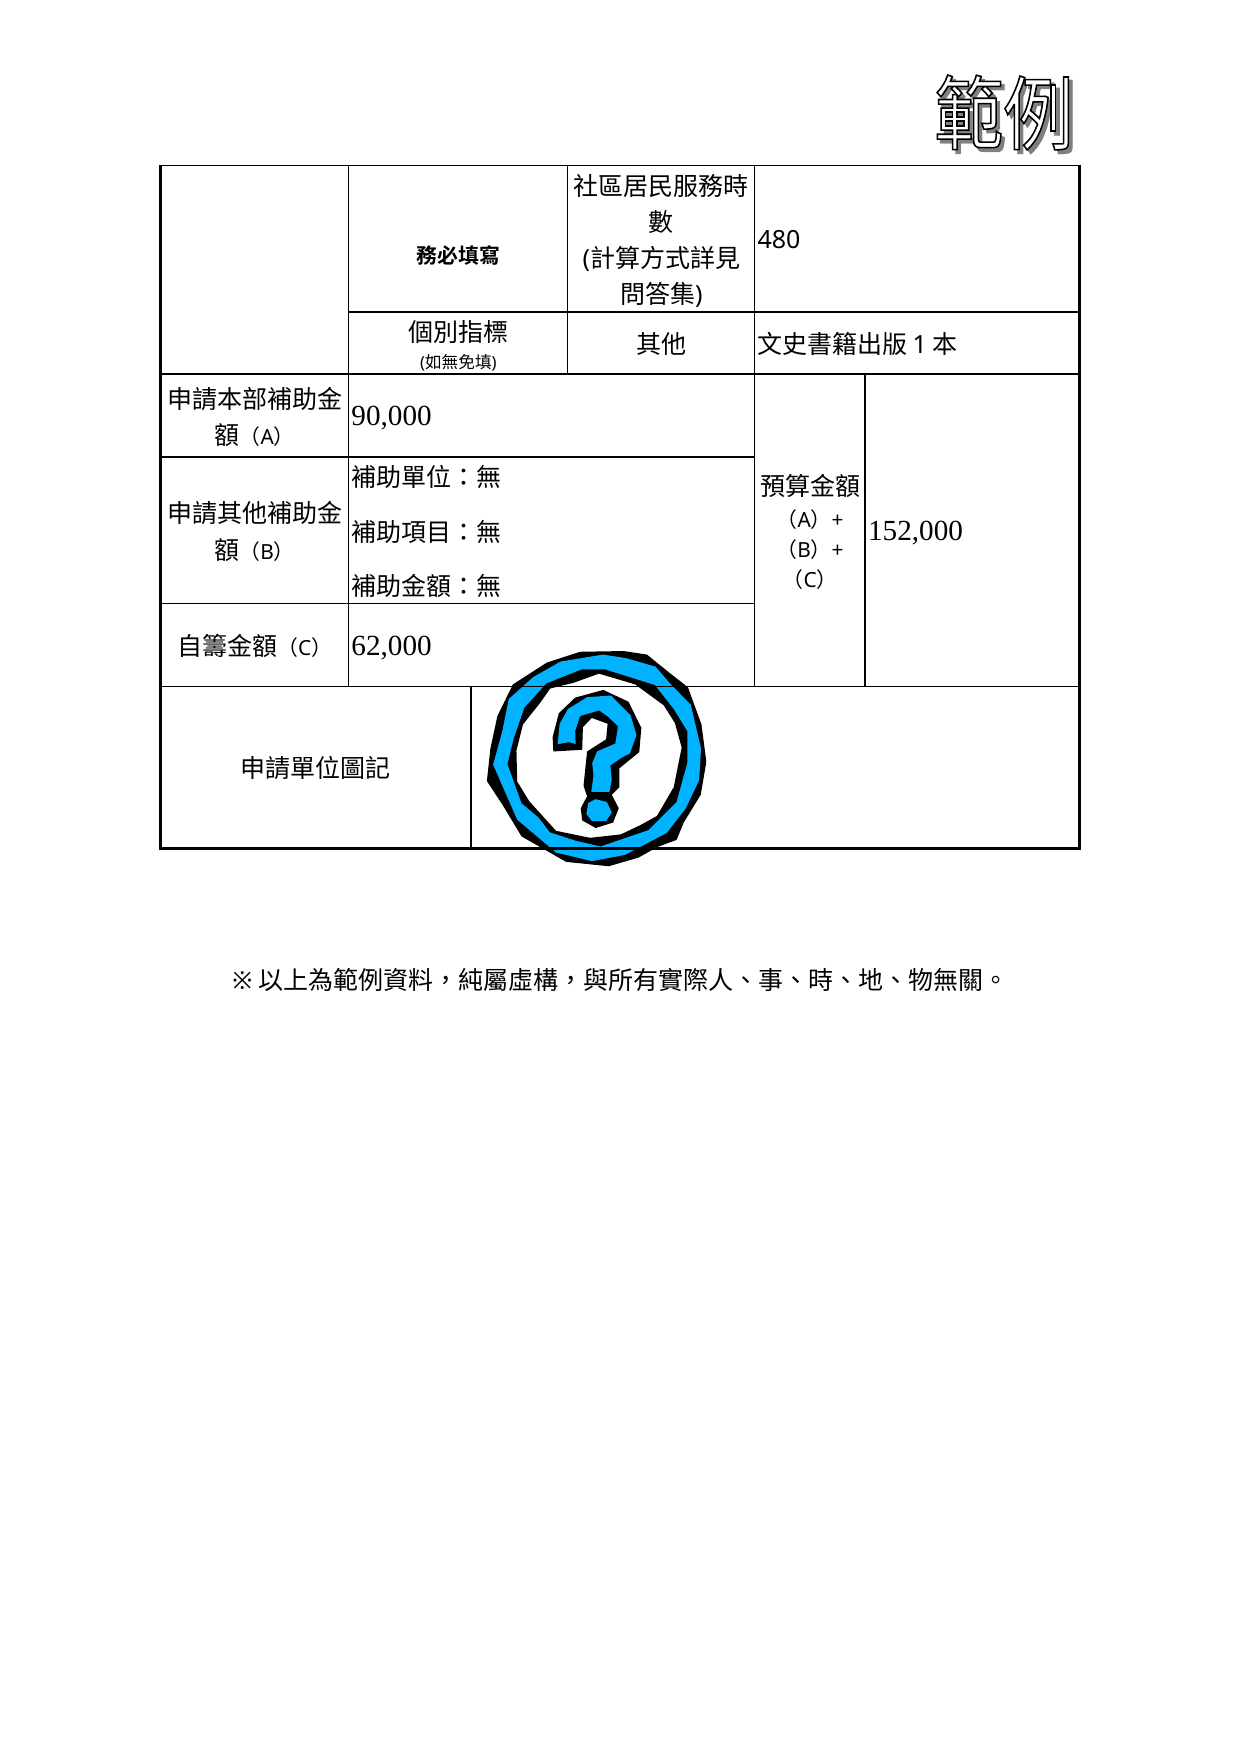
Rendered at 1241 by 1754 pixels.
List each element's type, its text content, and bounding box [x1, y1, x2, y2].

table_cell 152,000 [866, 375, 1078, 686]
table_cell 自籌金額（C） [162, 604, 348, 686]
table_cell 480 [755, 166, 1078, 311]
table_cell 務必填寫 [349, 166, 567, 311]
table_cell [517, 687, 681, 837]
table_cell 62,000 [349, 604, 754, 686]
table_cell 補助單位：無 補助項目：無 補助金額：無 [349, 458, 754, 603]
table_cell 其他 [568, 313, 754, 373]
table_cell 預算金額 （A）+（B）+（C） [755, 375, 864, 686]
table_cell 社區居民服務時數 (計算方式詳見問答集) [568, 166, 754, 311]
table_cell [472, 687, 538, 847]
table_cell 文史書籍出版1本 [755, 313, 1078, 373]
table_cell 個別指標 (如無免填) [349, 313, 567, 373]
table_cell 申請單位圖記 [162, 687, 470, 847]
table_cell 申請其他補助金額（B） [162, 458, 348, 603]
text ※ 以上為範例資料，純屬虛構，與所有實際人、事、時、地、物無關。 [187, 961, 1053, 997]
table_cell 申請本部補助金額（A） [162, 375, 348, 456]
table_cell 90,000 [349, 375, 754, 456]
table_cell [162, 166, 348, 373]
table_cell [661, 687, 1078, 847]
